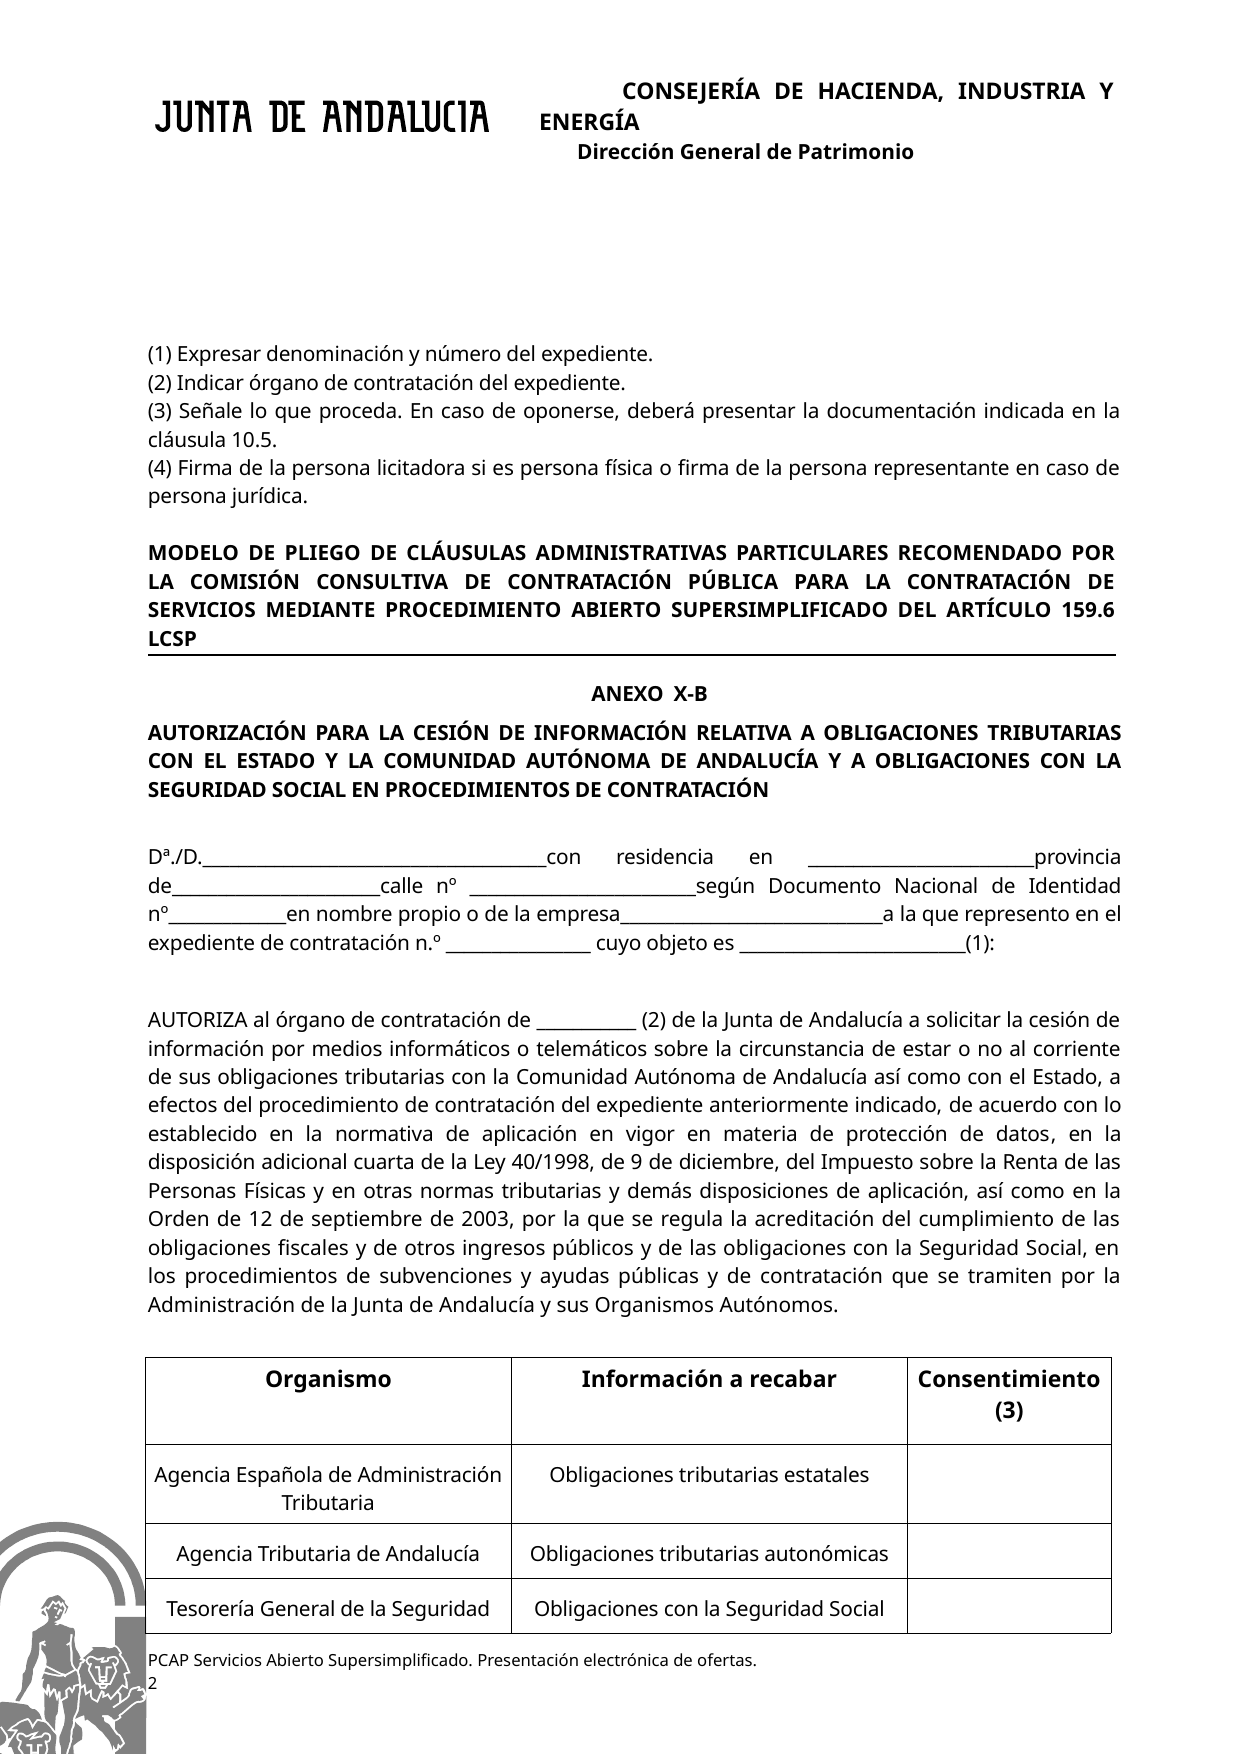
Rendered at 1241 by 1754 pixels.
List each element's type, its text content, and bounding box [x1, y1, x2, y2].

table_cell [908, 1524, 1111, 1578]
table_header Consentimiento (3) [908, 1358, 1111, 1443]
text (3) Señale lo que proceda. En caso de oponerse, deberá presentar la documentación indicada en la cláusula 10.5. [148, 396, 1122, 453]
table_cell Tesorería General de la Seguridad [151, 1579, 511, 1633]
text Dª./D.______________________________________con residencia en _________________________provincia de_______________________calle nº _________________________según Documento Nacional de Identidad nº_____________en nombre propio o de la empresa_____________________________a la que represento en el expediente de contratación n.º ________________ cuyo objeto es _________________________(1): [148, 842, 1122, 956]
table_cell Obligaciones tributarias estatales [512, 1445, 907, 1522]
text ANEXO X-B [177, 679, 1122, 708]
text AUTORIZA al órgano de contratación de ___________ (2) de la Junta de Andalucía a solicitar la cesión de información por medios informáticos o telemáticos sobre la circunstancia de estar o no al corriente de sus obligaciones tributarias con la Comunidad Autónoma de Andalucía así como con el Estado, a efectos del procedimiento de contratación del expediente anteriormente indicado, de acuerdo con lo establecido en la normativa de aplicación en vigor en materia de protección de datos, en la disposición adicional cuarta de la Ley 40/1998, de 9 de diciembre, del Impuesto sobre la Renta de las Personas Físicas y en otras normas tributarias y demás disposiciones de aplicación, así como en la Orden de 12 de septiembre de 2003, por la que se regula la acreditación del cumplimiento de las obligaciones fiscales y de otros ingresos públicos y de las obligaciones con la Seguridad Social, en los procedimientos de subvenciones y ayudas públicas y de contratación que se tramiten por la Administración de la Junta de Andalucía y sus Organismos Autónomos. [148, 1005, 1122, 1318]
text (4) Firma de la persona licitadora si es persona física o firma de la persona representante en caso de persona jurídica. [148, 453, 1122, 510]
table_cell [908, 1445, 1111, 1522]
text MODELO DE PLIEGO DE CLÁUSULAS ADMINISTRATIVAS PARTICULARES RECOMENDADO POR LA COMISIÓN CONSULTIVA DE CONTRATACIÓN PÚBLICA PARA LA CONTRATACIÓN DE SERVICIOS MEDIANTE PROCEDIMIENTO ABIERTO SUPERSIMPLIFICADO DEL ARTÍCULO 159.6 LCSP [148, 538, 1116, 654]
table_cell Obligaciones con la Seguridad Social [512, 1579, 907, 1633]
table_cell Agencia Tributaria de Andalucía [151, 1524, 511, 1578]
table_cell Agencia Española de Administración Tributaria [146, 1445, 511, 1522]
table_cell [908, 1579, 1111, 1633]
text (1) Expresar denominación y número del expediente. [148, 339, 1122, 368]
text (2) Indicar órgano de contratación del expediente. [148, 368, 1122, 396]
table_header Organismo [146, 1358, 511, 1443]
table_header Información a recabar [512, 1358, 907, 1443]
text AUTORIZACIÓN PARA LA CESIÓN DE INFORMACIÓN RELATIVA A OBLIGACIONES TRIBUTARIAS CON EL ESTADO Y LA COMUNIDAD AUTÓNOMA DE ANDALUCÍA Y A OBLIGACIONES CON LA SEGURIDAD SOCIAL EN PROCEDIMIENTOS DE CONTRATACIÓN [148, 718, 1122, 803]
table_cell Obligaciones tributarias autonómicas [512, 1524, 907, 1578]
